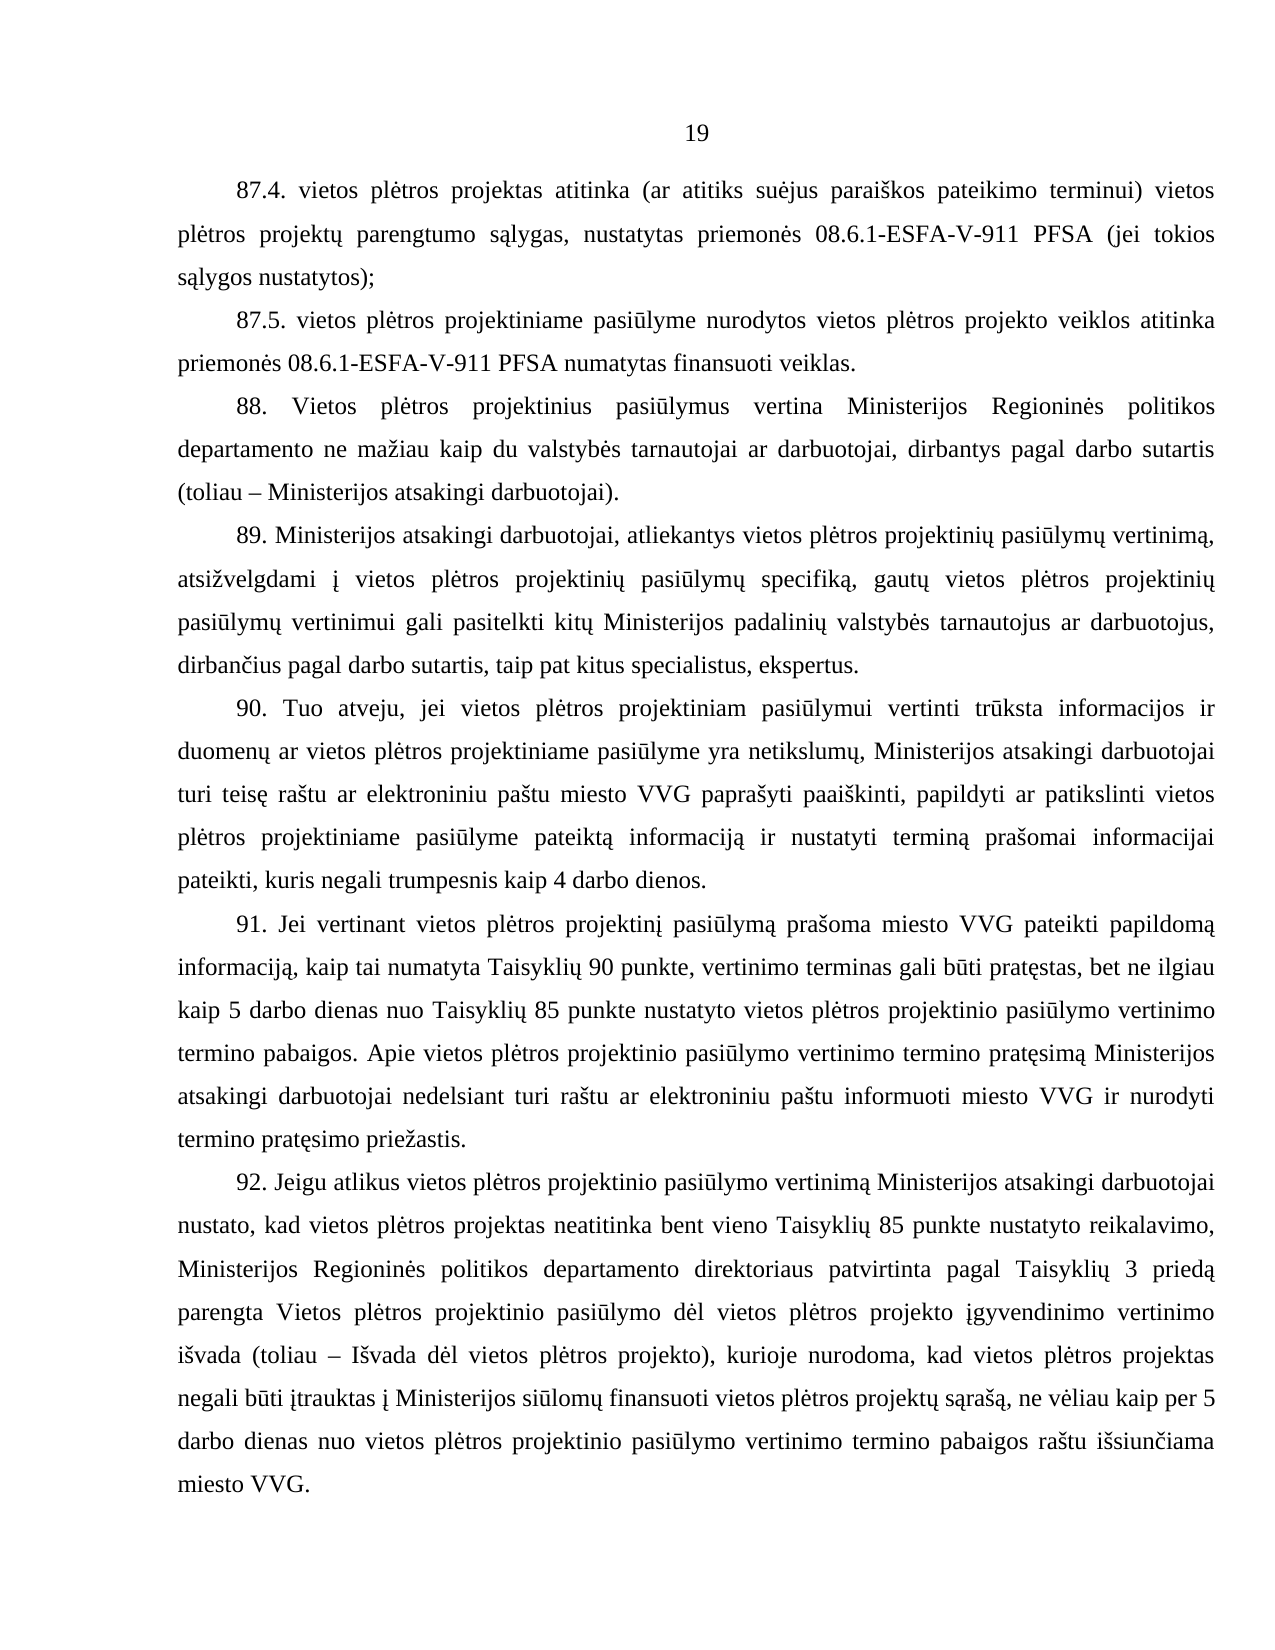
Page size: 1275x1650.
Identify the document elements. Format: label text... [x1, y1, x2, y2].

text 88. Vietos plėtros projektinius pasiūlymus vertina Ministerijos Regioninės politikos departamento ne mažiau kaip du valstybės tarnautojai ar darbuotojai, dirbantys pagal darbo sutartis (toliau – Ministerijos atsakingi darbuotojai). [177, 391, 1216, 506]
text 89. Ministerijos atsakingi darbuotojai, atliekantys vietos plėtros projektinių pasiūlymų vertinimą, atsižvelgdami į vietos plėtros projektinių pasiūlymų specifiką, gautų vietos plėtros projektinių pasiūlymų vertinimui gali pasitelkti kitų Ministerijos padalinių valstybės tarnautojus ar darbuotojus, dirbančius pagal darbo sutartis, taip pat kitus specialistus, ekspertus. [177, 521, 1216, 679]
text 91. Jei vertinant vietos plėtros projektinį pasiūlymą prašoma miesto VVG pateikti papildomą informaciją, kaip tai numatyta Taisyklių 90 punkte, vertinimo terminas gali būti pratęstas, bet ne ilgiau kaip 5 darbo dienas nuo Taisyklių 85 punkte nustatyto vietos plėtros projektinio pasiūlymo vertinimo termino pabaigos. Apie vietos plėtros projektinio pasiūlymo vertinimo termino pratęsimą Ministerijos atsakingi darbuotojai nedelsiant turi raštu ar elektroniniu paštu informuoti miesto VVG ir nurodyti termino pratęsimo priežastis. [177, 909, 1216, 1153]
text 87.5. vietos plėtros projektiniame pasiūlyme nurodytos vietos plėtros projekto veiklos atitinka priemonės 08.6.1-ESFA-V-911 PFSA numatytas finansuoti veiklas. [177, 305, 1216, 377]
text 90. Tuo atveju, jei vietos plėtros projektiniam pasiūlymui vertinti trūksta informacijos ir duomenų ar vietos plėtros projektiniame pasiūlyme yra netikslumų, Ministerijos atsakingi darbuotojai turi teisę raštu ar elektroniniu paštu miesto VVG paprašyti paaiškinti, papildyti ar patikslinti vietos plėtros projektiniame pasiūlyme pateiktą informaciją ir nustatyti terminą prašomai informacijai pateikti, kuris negali trumpesnis kaip 4 darbo dienos. [177, 693, 1216, 894]
text 92. Jeigu atlikus vietos plėtros projektinio pasiūlymo vertinimą Ministerijos atsakingi darbuotojai nustato, kad vietos plėtros projektas neatitinka bent vieno Taisyklių 85 punkte nustatyto reikalavimo, Ministerijos Regioninės politikos departamento direktoriaus patvirtinta pagal Taisyklių 3 priedą parengta Vietos plėtros projektinio pasiūlymo dėl vietos plėtros projekto įgyvendinimo vertinimo išvada (toliau – Išvada dėl vietos plėtros projekto), kurioje nurodoma, kad vietos plėtros projektas negali būti įtrauktas į Ministerijos siūlomų finansuoti vietos plėtros projektų sąrašą, ne vėliau kaip per 5 darbo dienas nuo vietos plėtros projektinio pasiūlymo vertinimo termino pabaigos raštu išsiunčiama miesto VVG. [177, 1167, 1216, 1498]
text 87.4. vietos plėtros projektas atitinka (ar atitiks suėjus paraiškos pateikimo terminui) vietos plėtros projektų parengtumo sąlygas, nustatytas priemonės 08.6.1-ESFA-V-911 PFSA (jei tokios sąlygos nustatytos); [177, 176, 1216, 291]
